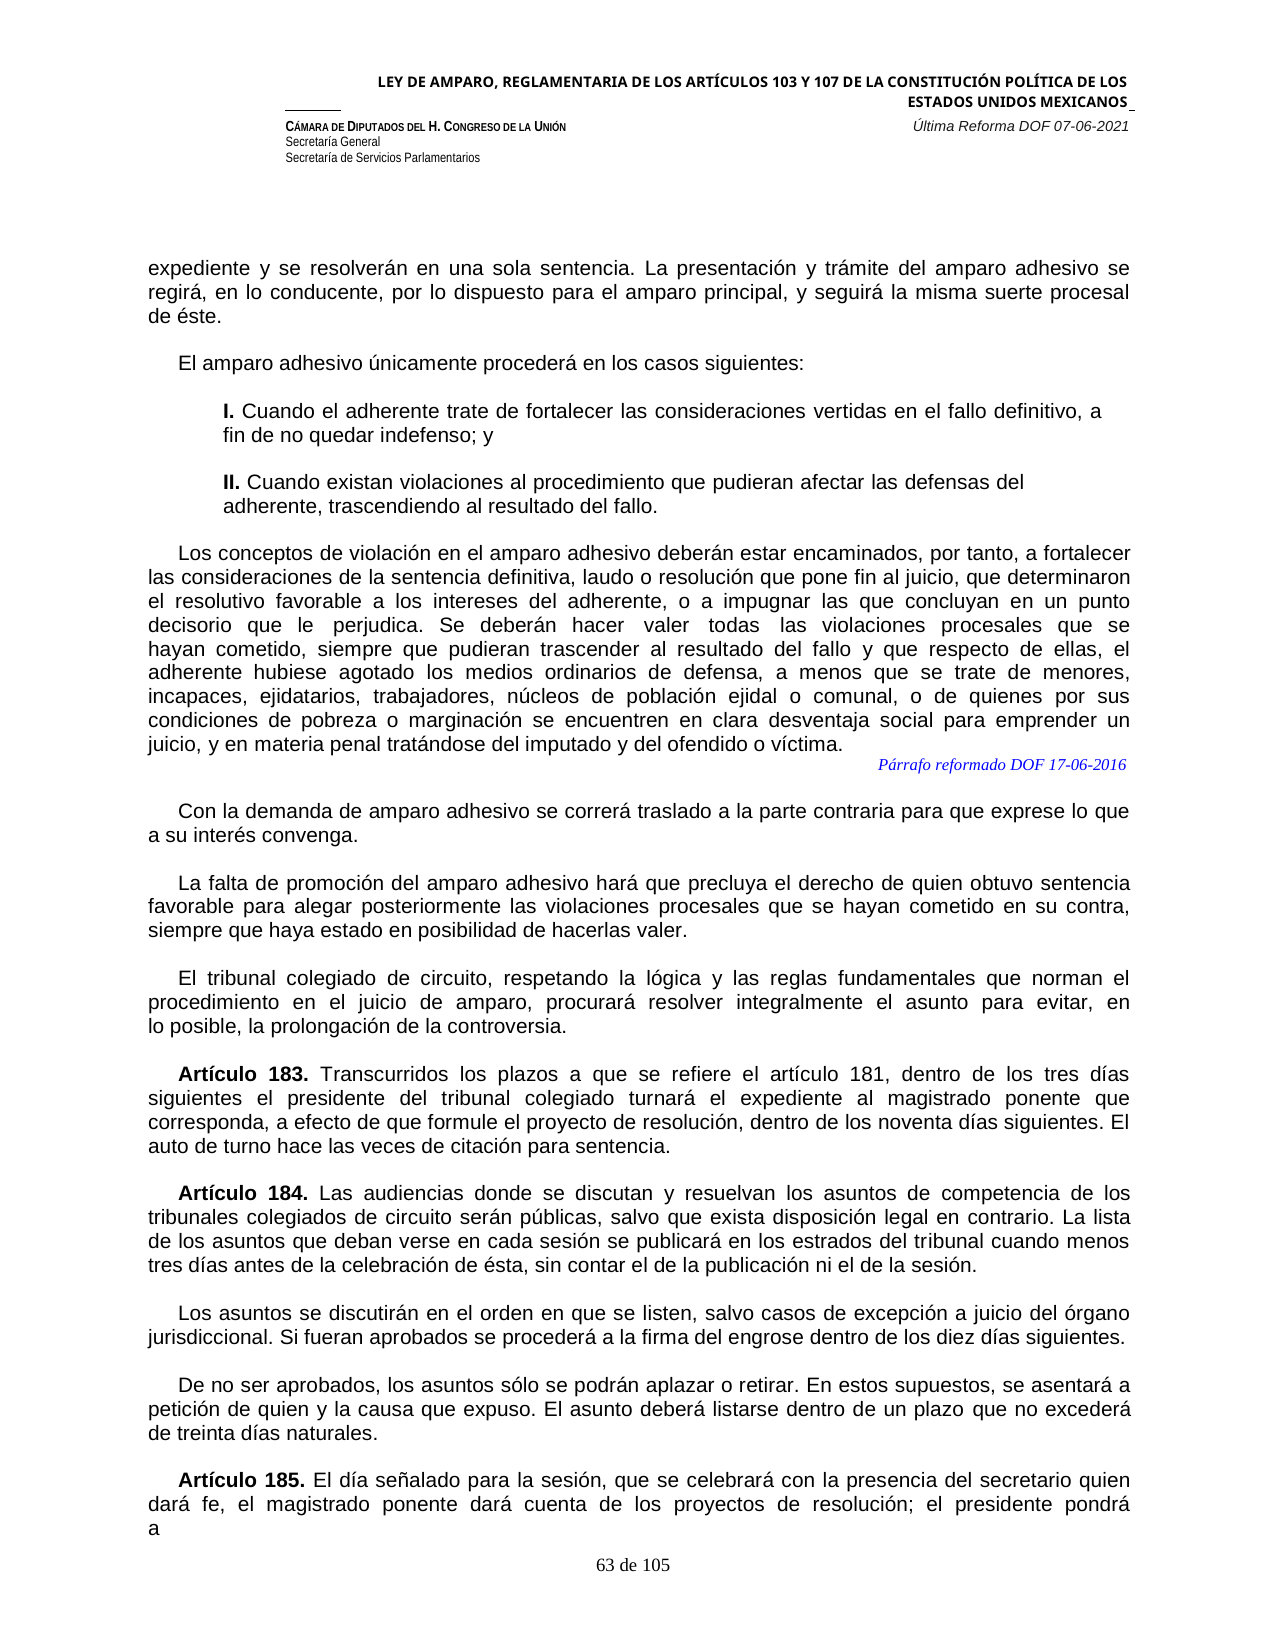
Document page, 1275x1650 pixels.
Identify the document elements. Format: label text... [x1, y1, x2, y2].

text El amparo adhesivo únicamente procederá en los casos siguientes: [178, 351, 1148, 375]
text Los asuntos se discutirán en el orden en que se listen, salvo casos de excepción a juicio del órgano jurisdiccional. Si fueran aprobados se procederá a la firma del engrose dentro de los diez días siguientes. [148, 1301, 1129, 1349]
text Artículo 185. El día señalado para la sesión, que se celebrará con la presencia del secretario quien dará fe, el magistrado ponente dará cuenta de los proyectos de resolución; el presidente pondrá a [148, 1468, 1130, 1540]
text Artículo 183. Transcurridos los plazos a que se refiere el artículo 181, dentro de los tres días siguientes el presidente del tribunal colegiado turnará el expediente al magistrado ponente que corresponda, a efecto de que formule el proyecto de resolución, dentro de los noventa días siguientes. El auto de turno hace las veces de citación para sentencia. [148, 1062, 1130, 1157]
text La falta de promoción del amparo adhesivo hará que precluya el derecho de quien obtuvo sentencia favorable para alegar posteriormente las violaciones procesales que se hayan cometido en su contra, siempre que haya estado en posibilidad de hacerlas valer. [148, 870, 1130, 942]
text II. Cuando existan violaciones al procedimiento que pudieran afectar las defensas del adherente, trascendiendo al resultado del fallo. [223, 470, 1130, 518]
text expediente y se resolverán en una sola sentencia. La presentación y trámite del amparo adhesivo se regirá, en lo conducente, por lo dispuesto para el amparo principal, y seguirá la misma suerte procesal de éste. [148, 256, 1130, 327]
text I. Cuando el adherente trate de fortalecer las consideraciones vertidas en el fallo definitivo, a fin de no quedar indefenso; y [223, 399, 1130, 447]
text De no ser aprobados, los asuntos sólo se podrán aplazar o retirar. En estos supuestos, se asentará a petición de quien y la causa que expuso. El asunto deberá listarse dentro de un plazo que no excederá de treinta días naturales. [148, 1373, 1131, 1444]
text Los conceptos de violación en el amparo adhesivo deberán estar encaminados, por tanto, a fortalecer las consideraciones de la sentencia definitiva, laudo o resolución que pone fin al juicio, que determinaron el resolutivo favorable a los intereses del adherente, o a impugnar las que concluyan en un punto decisorio que le perjudica. Se deberán hacer valer todas las violaciones procesales que se hayan cometido, siempre que pudieran trascender al resultado del fallo y que respecto de ellas, el adherente hubiese agotado los medios ordinarios de defensa, a menos que se trate de menores, incapaces, ejidatarios, trabajadores, núcleos de población ejidal o comunal, o de quienes por sus condiciones de pobreza o marginación se encuentren en clara desventaja social para emprender un juicio, y en materia penal tratándose del imputado y del ofendido o víctima. [148, 542, 1131, 755]
text Artículo 184. Las audiencias donde se discutan y resuelvan los asuntos de competencia de los tribunales colegiados de circuito serán públicas, salvo que exista disposición legal en contrario. La lista de los asuntos que deban verse en cada sesión se publicará en los estrados del tribunal cuando menos tres días antes de la celebración de ésta, sin contar el de la publicación ni el de la sesión. [148, 1181, 1131, 1277]
text El tribunal colegiado de circuito, respetando la lógica y las reglas fundamentales que norman el procedimiento en el juicio de amparo, procurará resolver integralmente el asunto para evitar, en lo posible, la prolongación de la controversia. [148, 966, 1130, 1038]
text Con la demanda de amparo adhesivo se correrá traslado a la parte contraria para que exprese lo que a su interés convenga. [148, 799, 1130, 847]
text Párrafo reformado DOF 17-06-2016 [135, 755, 1128, 774]
